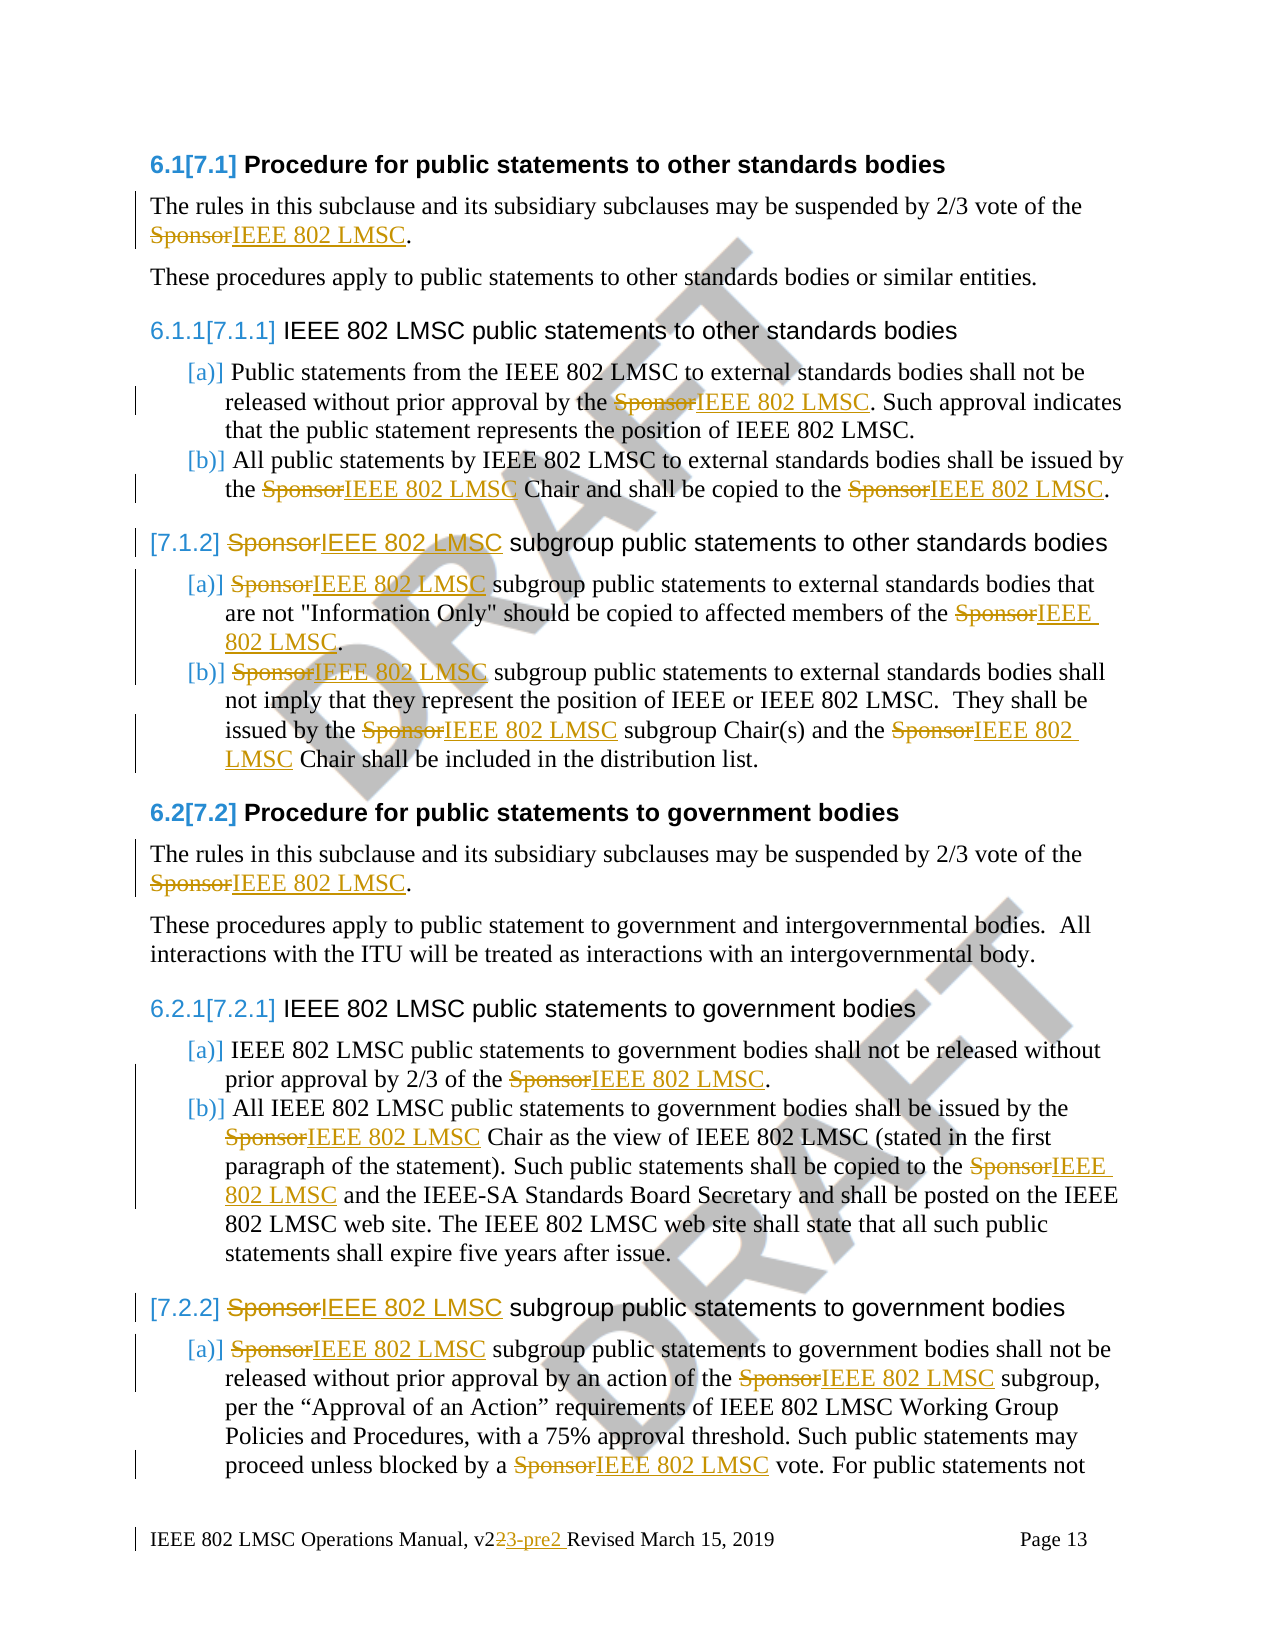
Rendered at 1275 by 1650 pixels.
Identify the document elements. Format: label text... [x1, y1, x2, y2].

subtitle IEEE 802 LMSC public statements to other standards bodies [150, 316, 1125, 345]
subtitle IEEE 802 LMSC subgroup public statements to other standards bodies [150, 528, 1125, 557]
list IEEE 802 LMSC subgroup public statements to external standards bodies shall not imply that they represent the position of IEEE or IEEE 802 LMSC. They shall be issued by the IEEE 802 LMSC subgroup Chair(s) and the IEEE 802 LMSC Chair shall be included in the distribution list. [187, 656, 1125, 773]
list IEEE 802 LMSC subgroup public statements to external standards bodies that are not "Information Only" should be copied to affected members of the IEEE 802 LMSC. [187, 569, 1125, 656]
subtitle Procedure for public statements to government bodies [150, 798, 1125, 827]
list Public statements from the IEEE 802 LMSC to external standards bodies shall not be released without prior approval by the IEEE 802 LMSC. Such approval indicates that the public statement represents the position of IEEE 802 LMSC. [187, 357, 1125, 444]
list IEEE 802 LMSC public statements to government bodies shall not be released without prior approval by 2/3 of the IEEE 802 LMSC. [187, 1034, 1125, 1093]
text These procedures apply to public statements to other standards bodies or similar entities. [150, 262, 1125, 291]
text These procedures apply to public statement to government and intergovernmental bodies. All interactions with the ITU will be treated as interactions with an intergovernmental body. [150, 910, 1125, 968]
list IEEE 802 LMSC subgroup public statements to government bodies shall not be released without prior approval by an action of the IEEE 802 LMSC subgroup, per the “Approval of an Action” requirements of IEEE 802 LMSC Working Group Policies and Procedures, with a 75% approval threshold. Such public statements may proceed unless blocked by a IEEE 802 LMSC vote. For public statements not presented for review in a sponsor meeting, IEEE 802 LMSC members shall have a review period of at least five days; if, during that time, a motion to block it is made, release of the public statement will be withheld until a letter ballot of the IEEE 802 LMSC is held to determine if it is approved. [187, 1333, 1125, 1479]
list All public statements by IEEE 802 LMSC to external standards bodies shall be issued by the IEEE 802 LMSC Chair and shall be copied to the IEEE 802 LMSC. [187, 444, 1125, 503]
subtitle IEEE 802 LMSC public statements to government bodies [150, 993, 1125, 1022]
subtitle Procedure for public statements to other standards bodies [150, 150, 1125, 179]
text The rules in this subclause and its subsidiary subclauses may be suspended by 2/3 vote of the IEEE 802 LMSC. [150, 191, 1125, 249]
subtitle IEEE 802 LMSC subgroup public statements to government bodies [150, 1292, 1125, 1322]
picture [149, 74, 1125, 1575]
list All IEEE 802 LMSC public statements to government bodies shall be issued by the IEEE 802 LMSC Chair as the view of IEEE 802 LMSC (stated in the first paragraph of the statement). Such public statements shall be copied to the IEEE 802 LMSC and the IEEE-SA Standards Board Secretary and shall be posted on the IEEE 802 LMSC web site. The IEEE 802 LMSC web site shall state that all such public statements shall expire five years after issue. [187, 1093, 1125, 1267]
text The rules in this subclause and its subsidiary subclauses may be suspended by 2/3 vote of the IEEE 802 LMSC. [150, 839, 1125, 897]
